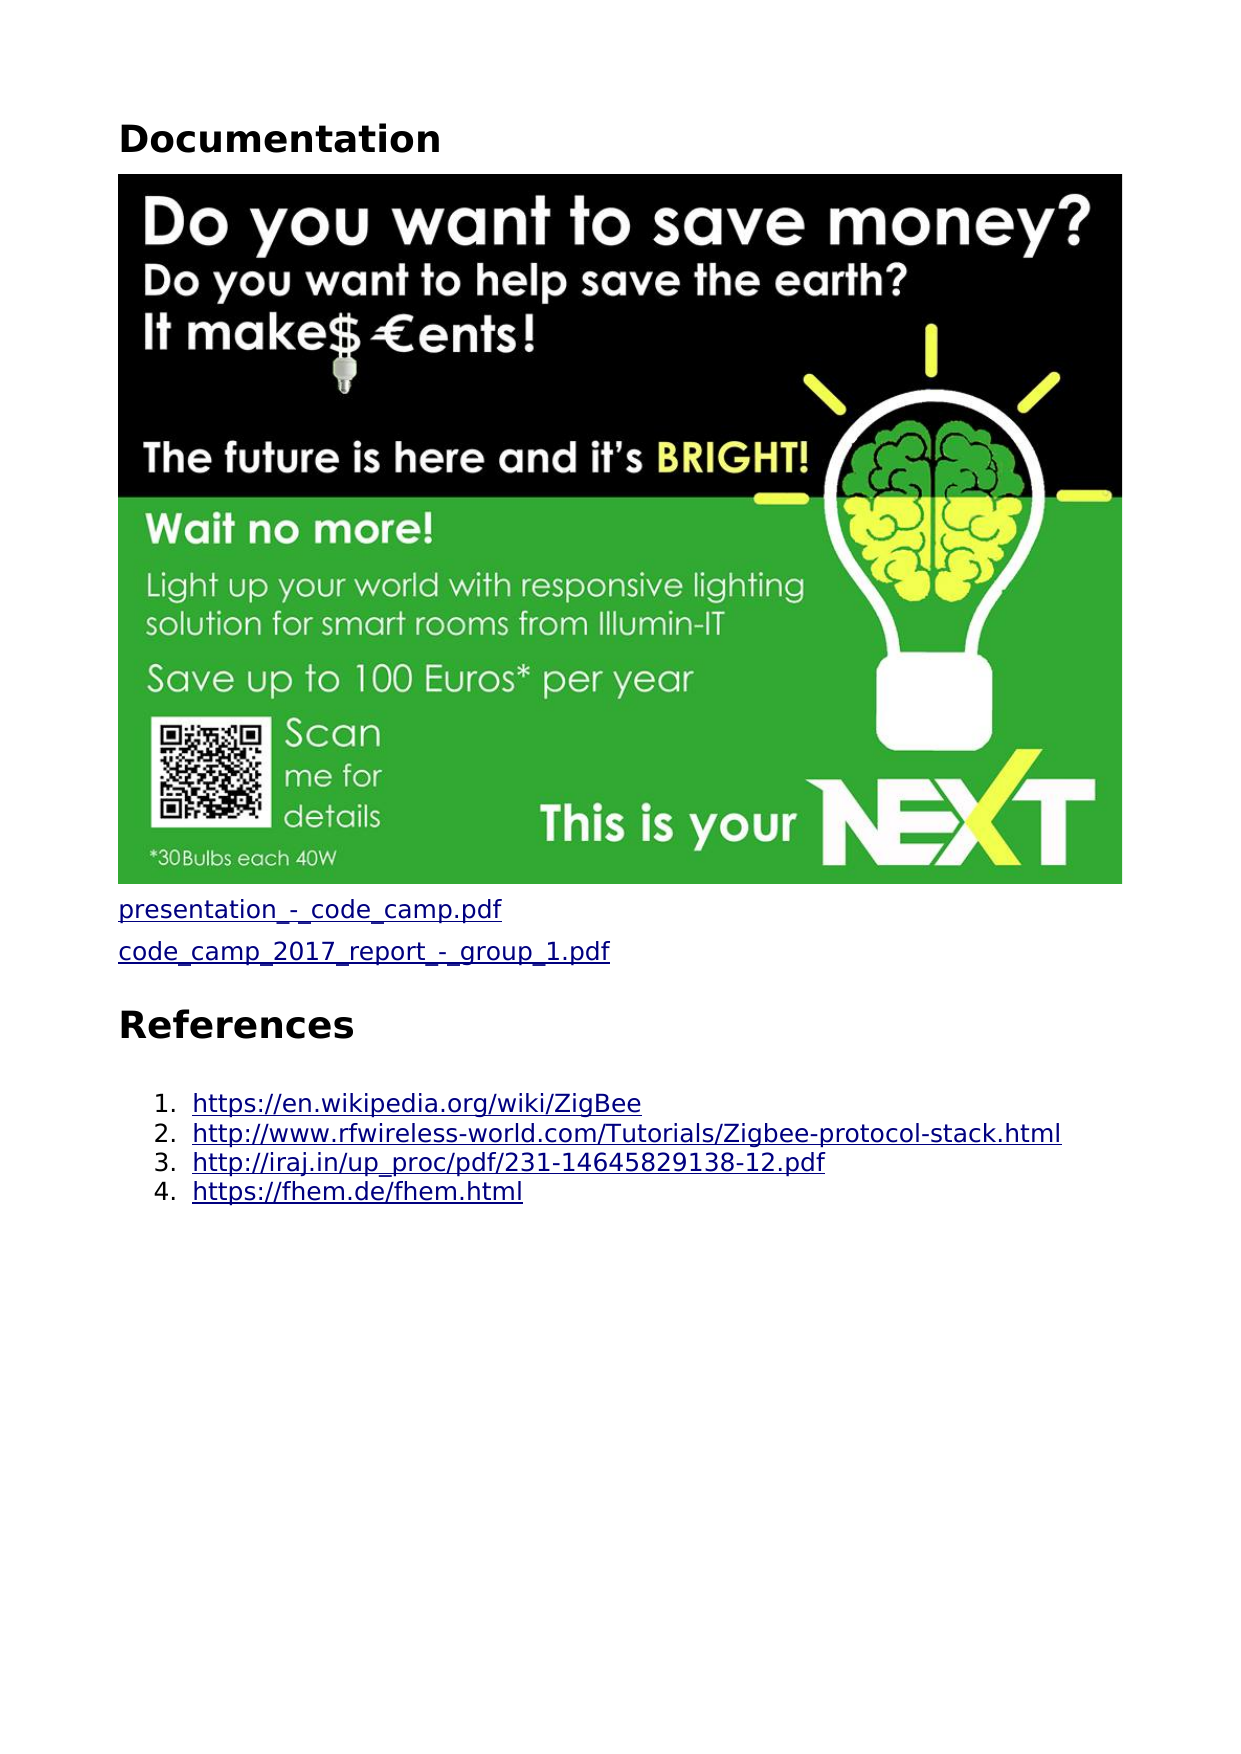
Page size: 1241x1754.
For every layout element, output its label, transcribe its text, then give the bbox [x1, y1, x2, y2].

picture [118, 174, 1123, 884]
list https://en.wikipedia.org/wiki/ZigBee [177, 1090, 1122, 1119]
subtitle Documentation [118, 118, 1122, 162]
list http://iraj.in/up_proc/pdf/231-14645829138-12.pdf [177, 1148, 1122, 1177]
text presentation_-_code_camp.pdf [118, 896, 1122, 925]
list http://www.rfwireless-world.com/Tutorials/Zigbee-protocol-stack.html [177, 1119, 1122, 1148]
text code_camp_2017_report_-_group_1.pdf [118, 937, 1122, 967]
subtitle References [118, 1004, 1122, 1048]
list https://fhem.de/fhem.html [177, 1177, 1122, 1206]
